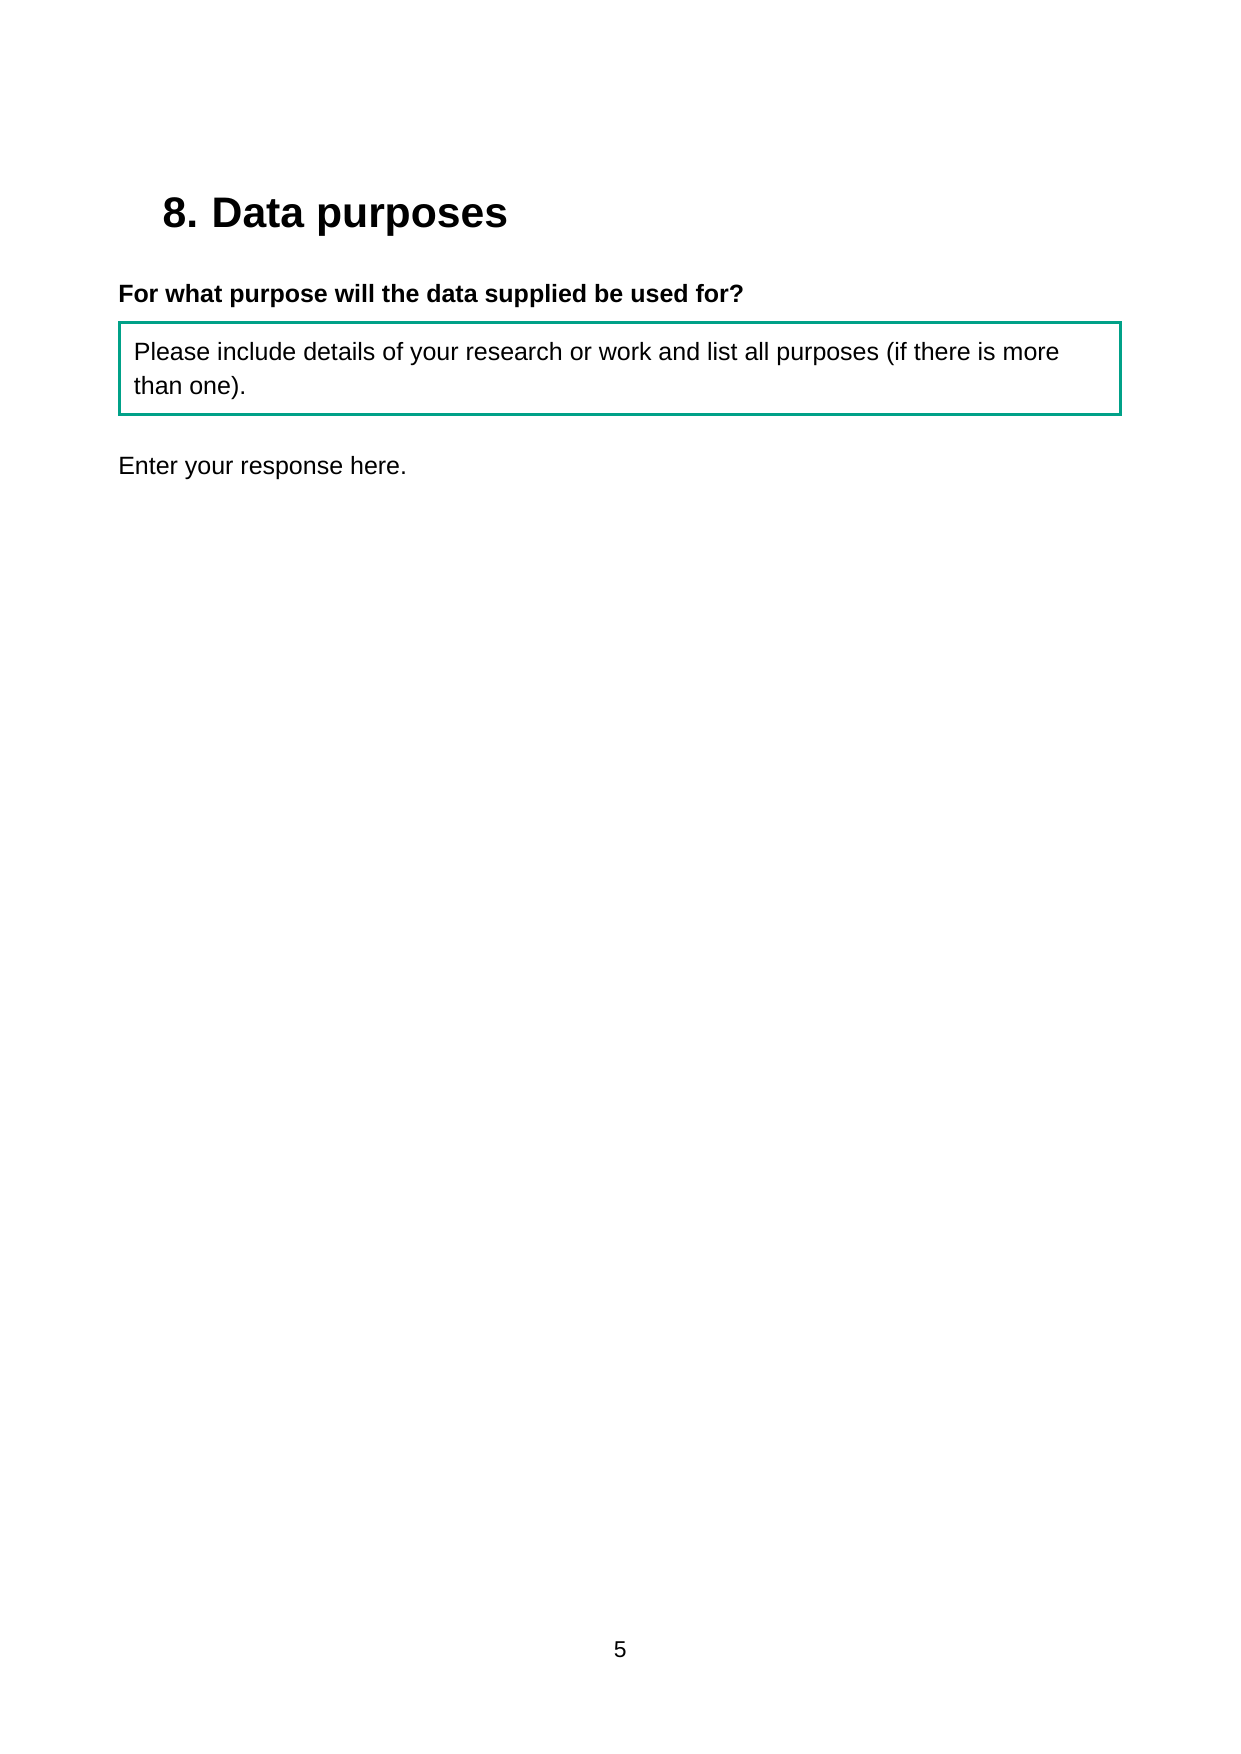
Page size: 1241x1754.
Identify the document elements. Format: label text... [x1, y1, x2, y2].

text Enter your response here. [118, 451, 1122, 480]
list Please include details of your research or work and list all purposes (if there is more than one). [121, 324, 1119, 413]
subtitle Data purposes [162, 187, 1122, 238]
subtitle For what purpose will the data supplied be used for? [118, 275, 1122, 309]
